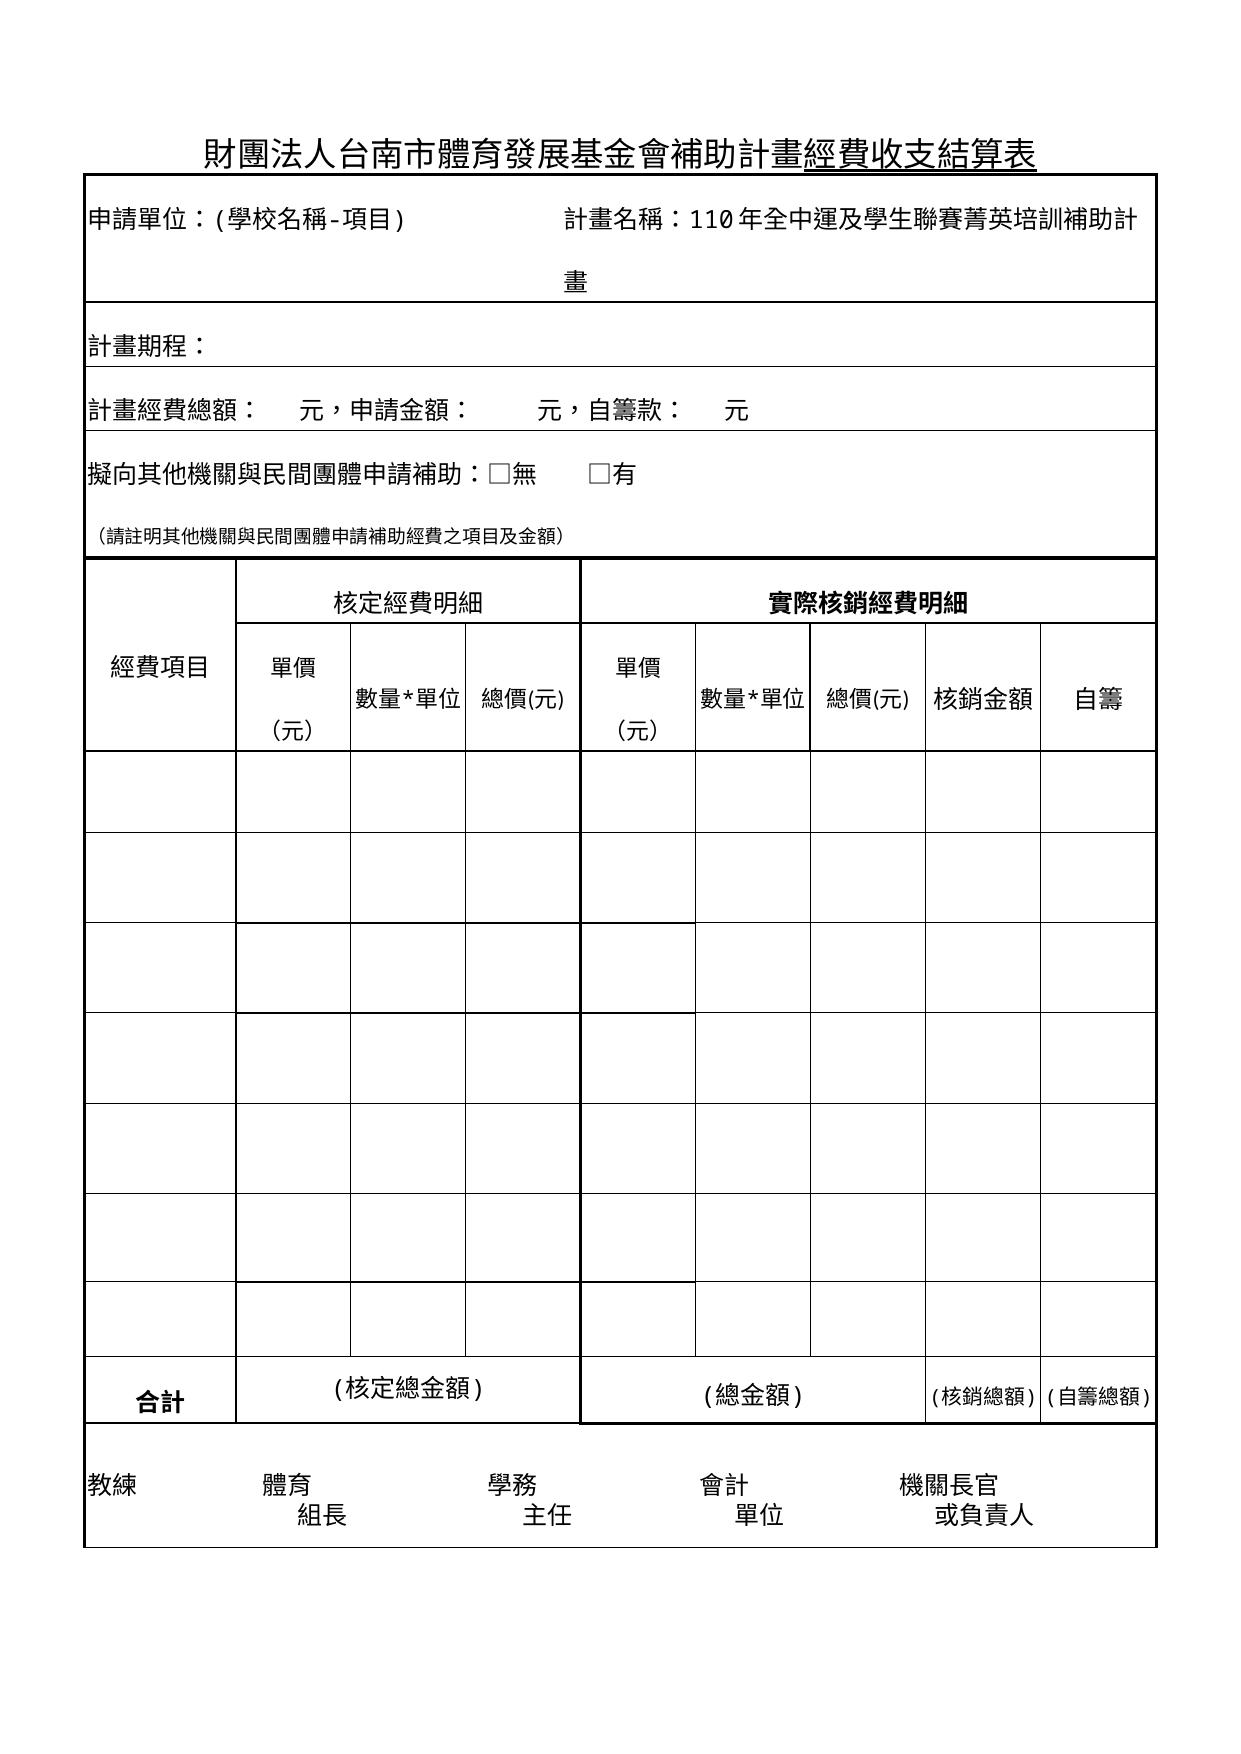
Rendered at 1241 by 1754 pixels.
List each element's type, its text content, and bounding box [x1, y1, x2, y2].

table_cell [926, 1194, 1040, 1281]
table_cell [696, 1194, 810, 1281]
table_cell (自籌總額) [1041, 1357, 1155, 1422]
table_cell [582, 1283, 695, 1356]
table_cell [466, 1194, 579, 1281]
table_cell [351, 752, 465, 832]
table_cell [926, 752, 1040, 832]
table_cell [582, 1194, 695, 1281]
table_cell [1041, 1194, 1155, 1281]
table_cell 擬向其他機關與民間團體申請補助：□無 □有 （請註明其他機關與民間團體申請補助經費之項目及金額） [86, 431, 1155, 556]
table_cell 自籌 [1041, 624, 1155, 750]
table_cell (核定總金額) [237, 1357, 579, 1422]
table_header 申請單位：(學校名稱-項目) [86, 176, 561, 301]
table_cell [351, 1014, 465, 1102]
table_cell [926, 1104, 1040, 1193]
table_cell 經費項目 [86, 560, 235, 750]
table_cell 數量*單位 [351, 624, 465, 750]
table_cell [86, 1013, 235, 1102]
table_cell [582, 924, 695, 1012]
table_cell [926, 1282, 1040, 1356]
table_cell (核銷總額) [926, 1357, 1040, 1422]
table_cell 單價（元） [582, 624, 695, 750]
table_cell [237, 1104, 350, 1193]
table_cell [466, 1283, 579, 1356]
table_cell [351, 924, 465, 1012]
table_cell [696, 1013, 810, 1102]
table_cell [696, 752, 810, 832]
table_cell 核銷金額 [926, 624, 1040, 750]
table_cell [811, 833, 925, 922]
table_cell [582, 1014, 695, 1102]
table_cell [237, 1194, 350, 1281]
table_header 計畫名稱：110年全中運及學生聯賽菁英培訓補助計畫 [561, 176, 1155, 301]
table_cell [811, 1104, 925, 1193]
table_cell [86, 1194, 235, 1281]
table_cell [86, 1282, 235, 1356]
table_cell [811, 752, 925, 832]
table_cell 數量*單位 [696, 624, 809, 750]
table_cell [926, 923, 1040, 1012]
table_cell [696, 923, 810, 1012]
table_cell [696, 1104, 810, 1193]
table_cell [351, 1104, 465, 1193]
table_cell [811, 1194, 925, 1281]
table_cell [237, 924, 350, 1012]
table_cell [86, 833, 235, 922]
table_cell [926, 833, 1040, 922]
table_cell [86, 752, 235, 832]
table_cell [1041, 1104, 1155, 1193]
table_cell [1041, 1013, 1155, 1102]
table_cell [466, 924, 579, 1012]
table_cell (總金額) [582, 1357, 925, 1422]
table_cell [582, 1104, 695, 1193]
table_cell [466, 752, 579, 832]
table_cell [237, 752, 350, 832]
table_cell 核定經費明細 [237, 560, 579, 622]
text 財團法人台南市體育發展基金會補助計畫經費收支結算表 [118, 111, 1122, 173]
table_cell [86, 1104, 235, 1193]
table_cell [351, 1194, 465, 1281]
table_cell [582, 833, 695, 922]
table_cell 合計 [86, 1357, 235, 1422]
table_cell [86, 923, 235, 1012]
table_cell [1041, 1282, 1155, 1356]
table_cell 單價（元） [237, 624, 350, 750]
table_cell [926, 1013, 1040, 1102]
table_cell 總價(元) [466, 624, 579, 750]
table_cell 計畫經費總額： 元，申請金額： 元，自籌款： 元 [86, 367, 1155, 430]
table_cell 總價(元) [811, 624, 925, 750]
table_cell [466, 833, 579, 922]
table_cell [237, 833, 350, 922]
table_cell [351, 1283, 465, 1356]
table_cell [811, 1282, 925, 1356]
table_cell [237, 1283, 350, 1356]
table_cell [351, 833, 465, 922]
table_cell [1041, 923, 1155, 1012]
table_cell [811, 923, 925, 1012]
table_cell [466, 1014, 579, 1102]
table_cell [811, 1013, 925, 1102]
table_cell [696, 1282, 810, 1356]
table_cell [1041, 752, 1155, 832]
table_cell [1041, 833, 1155, 922]
table_cell [466, 1104, 579, 1193]
table_cell 教練 體育 學務 會計 機關長官 組長 主任 單位 或負責人 [86, 1424, 1155, 1547]
table_cell [582, 752, 695, 832]
table_cell 計畫期程： [86, 303, 1155, 366]
table_cell 實際核銷經費明細 [582, 560, 1155, 622]
table_cell [237, 1014, 350, 1102]
table_cell [696, 833, 810, 922]
